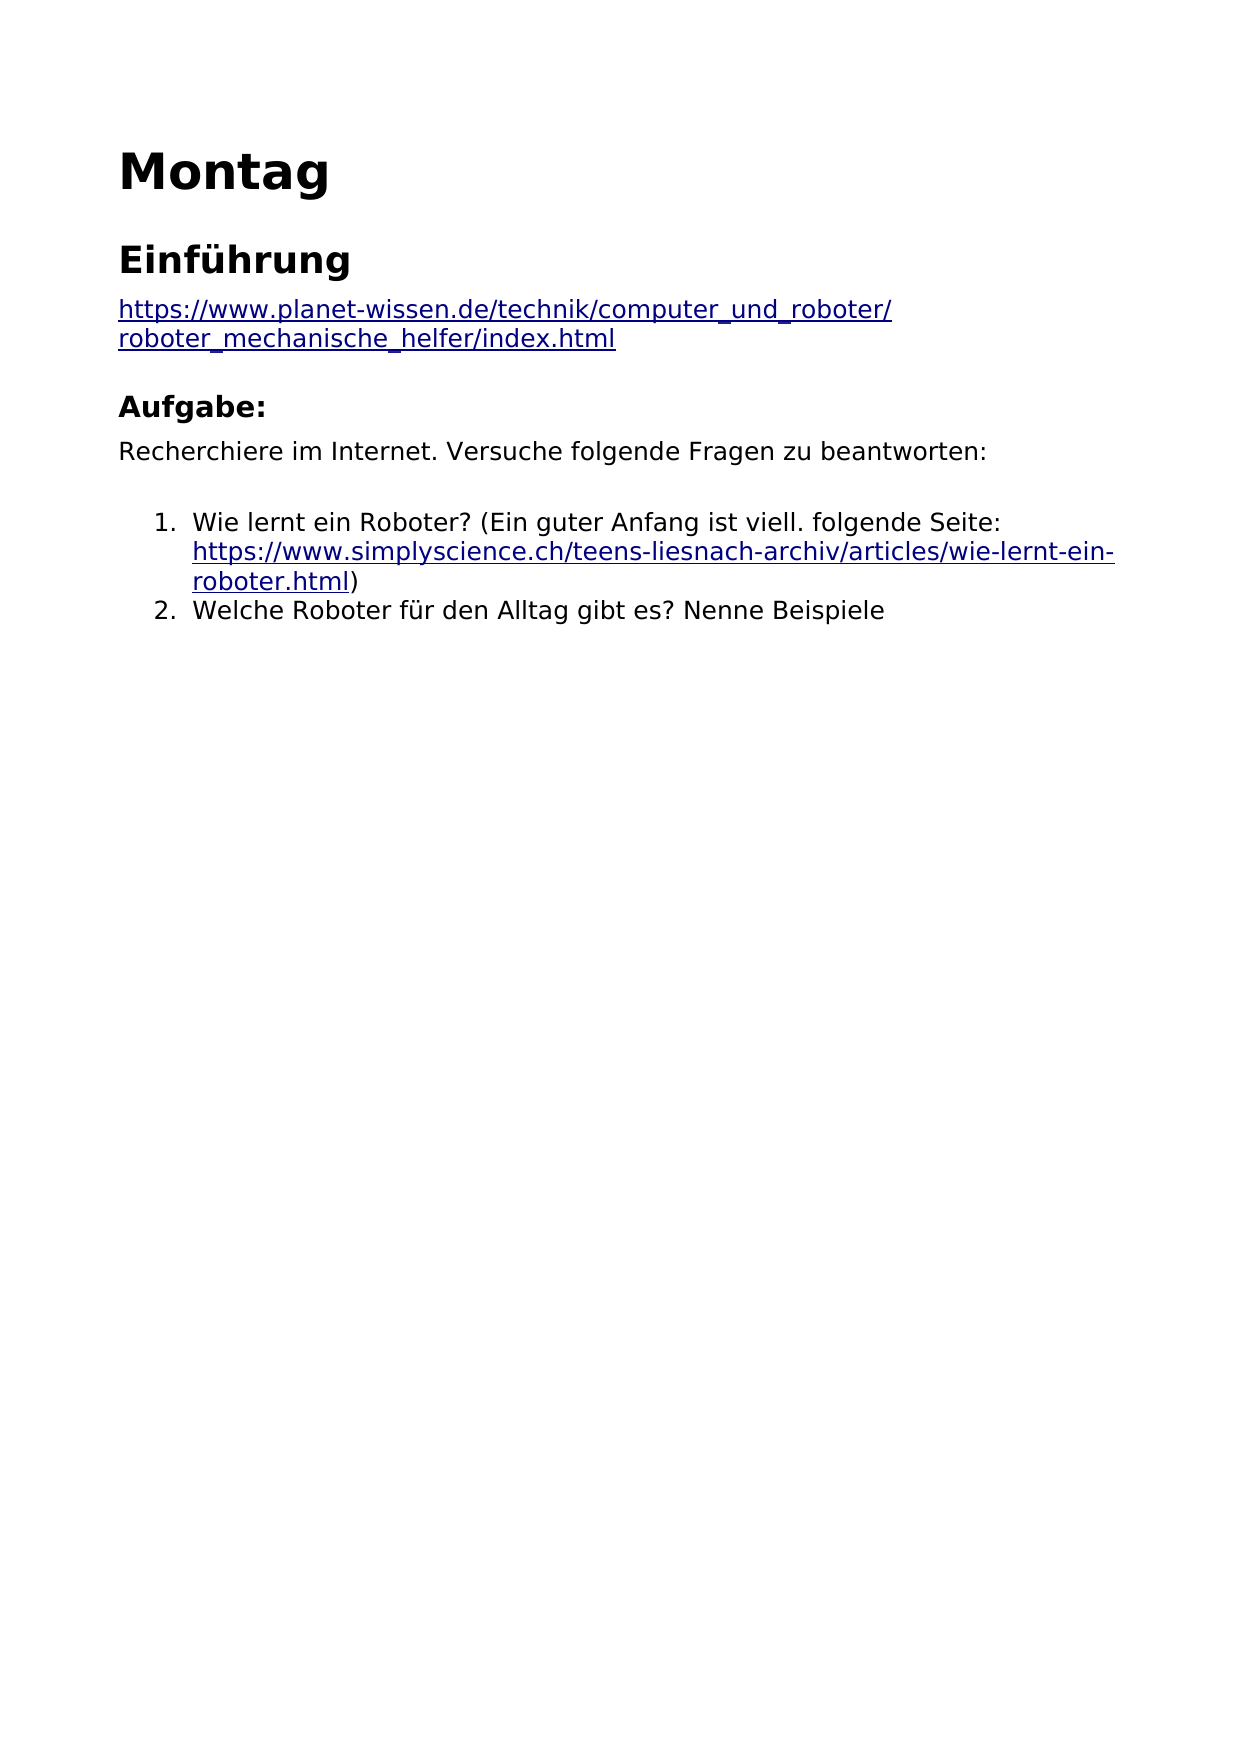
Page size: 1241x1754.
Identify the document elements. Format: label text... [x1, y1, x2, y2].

list Welche Roboter für den Alltag gibt es? Nenne Beispiele [177, 596, 1122, 625]
subtitle Einführung [118, 239, 1122, 282]
subtitle Montag [118, 143, 1122, 201]
text https://www.planet-wissen.de/technik/computer_und_roboter/roboter_mechanische_helfer/index.html [118, 295, 1122, 353]
text Recherchiere im Internet. Versuche folgende Fragen zu beantworten: [118, 437, 1122, 466]
subtitle Aufgabe: [118, 391, 1122, 425]
list Wie lernt ein Roboter? (Ein guter Anfang ist viell. folgende Seite: https://www.simplyscience.ch/teens-liesnach-archiv/articles/wie-lernt-ein-roboter.html) [177, 508, 1122, 596]
